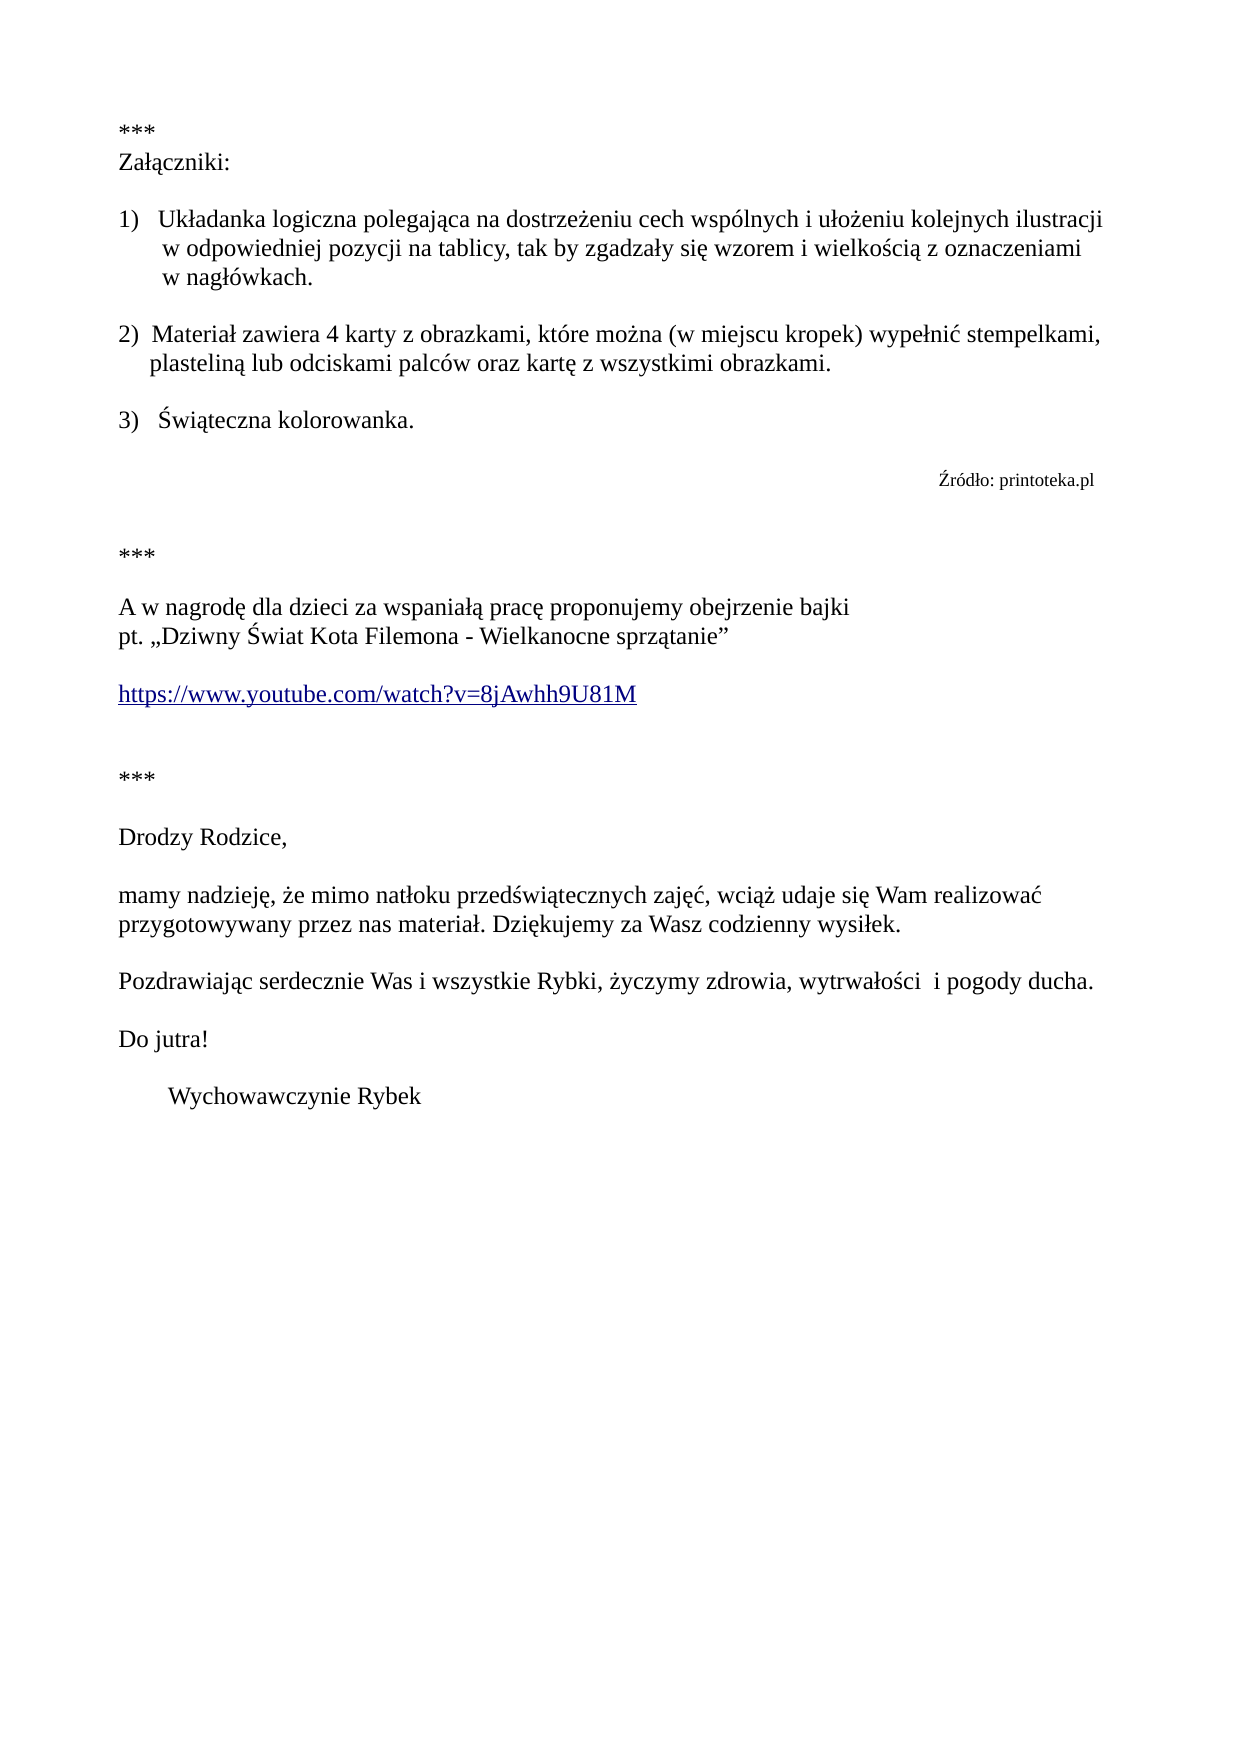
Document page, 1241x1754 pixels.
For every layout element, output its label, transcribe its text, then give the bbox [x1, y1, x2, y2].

text 1) Układanka logiczna polegająca na dostrzeżeniu cech wspólnych i ułożeniu kolejnych ilustracji [118, 204, 1122, 233]
text https://www.youtube.com/watch?v=8jAwhh9U81M [118, 679, 1122, 707]
text w odpowiedniej pozycji na tablicy, tak by zgadzały się wzorem i wielkością z oznaczeniami [118, 233, 1122, 262]
text *** [118, 542, 1122, 571]
text pt. „Dziwny Świat Kota Filemona - Wielkanocne sprzątanie” [118, 621, 1122, 650]
text 3) Świąteczna kolorowanka. [118, 406, 1122, 434]
text Wychowawczynie Rybek [118, 1081, 1122, 1110]
text plasteliną lub odciskami palców oraz kartę z wszystkimi obrazkami. [118, 348, 1122, 377]
text Źródło: printoteka.pl [118, 463, 1122, 492]
text A w nagrodę dla dzieci za wspaniałą pracę proponujemy obejrzenie bajki [118, 592, 1122, 621]
text w nagłówkach. [118, 262, 1122, 291]
text *** [118, 118, 1122, 147]
text mamy nadzieję, że mimo natłoku przedświątecznych zajęć, wciąż udaje się Wam realizować przygotowywany przez nas materiał. Dziękujemy za Wasz codzienny wysiłek. [118, 880, 1122, 937]
text 2) Materiał zawiera 4 karty z obrazkami, które można (w miejscu kropek) wypełnić stempelkami, [118, 319, 1122, 348]
text Drodzy Rodzice, [118, 822, 1122, 851]
text Do jutra! [118, 1024, 1122, 1052]
text Załączniki: [118, 147, 1122, 176]
text Pozdrawiając serdecznie Was i wszystkie Rybki, życzymy zdrowia, wytrwałości i pogody ducha. [118, 966, 1122, 995]
text *** [118, 765, 1122, 794]
